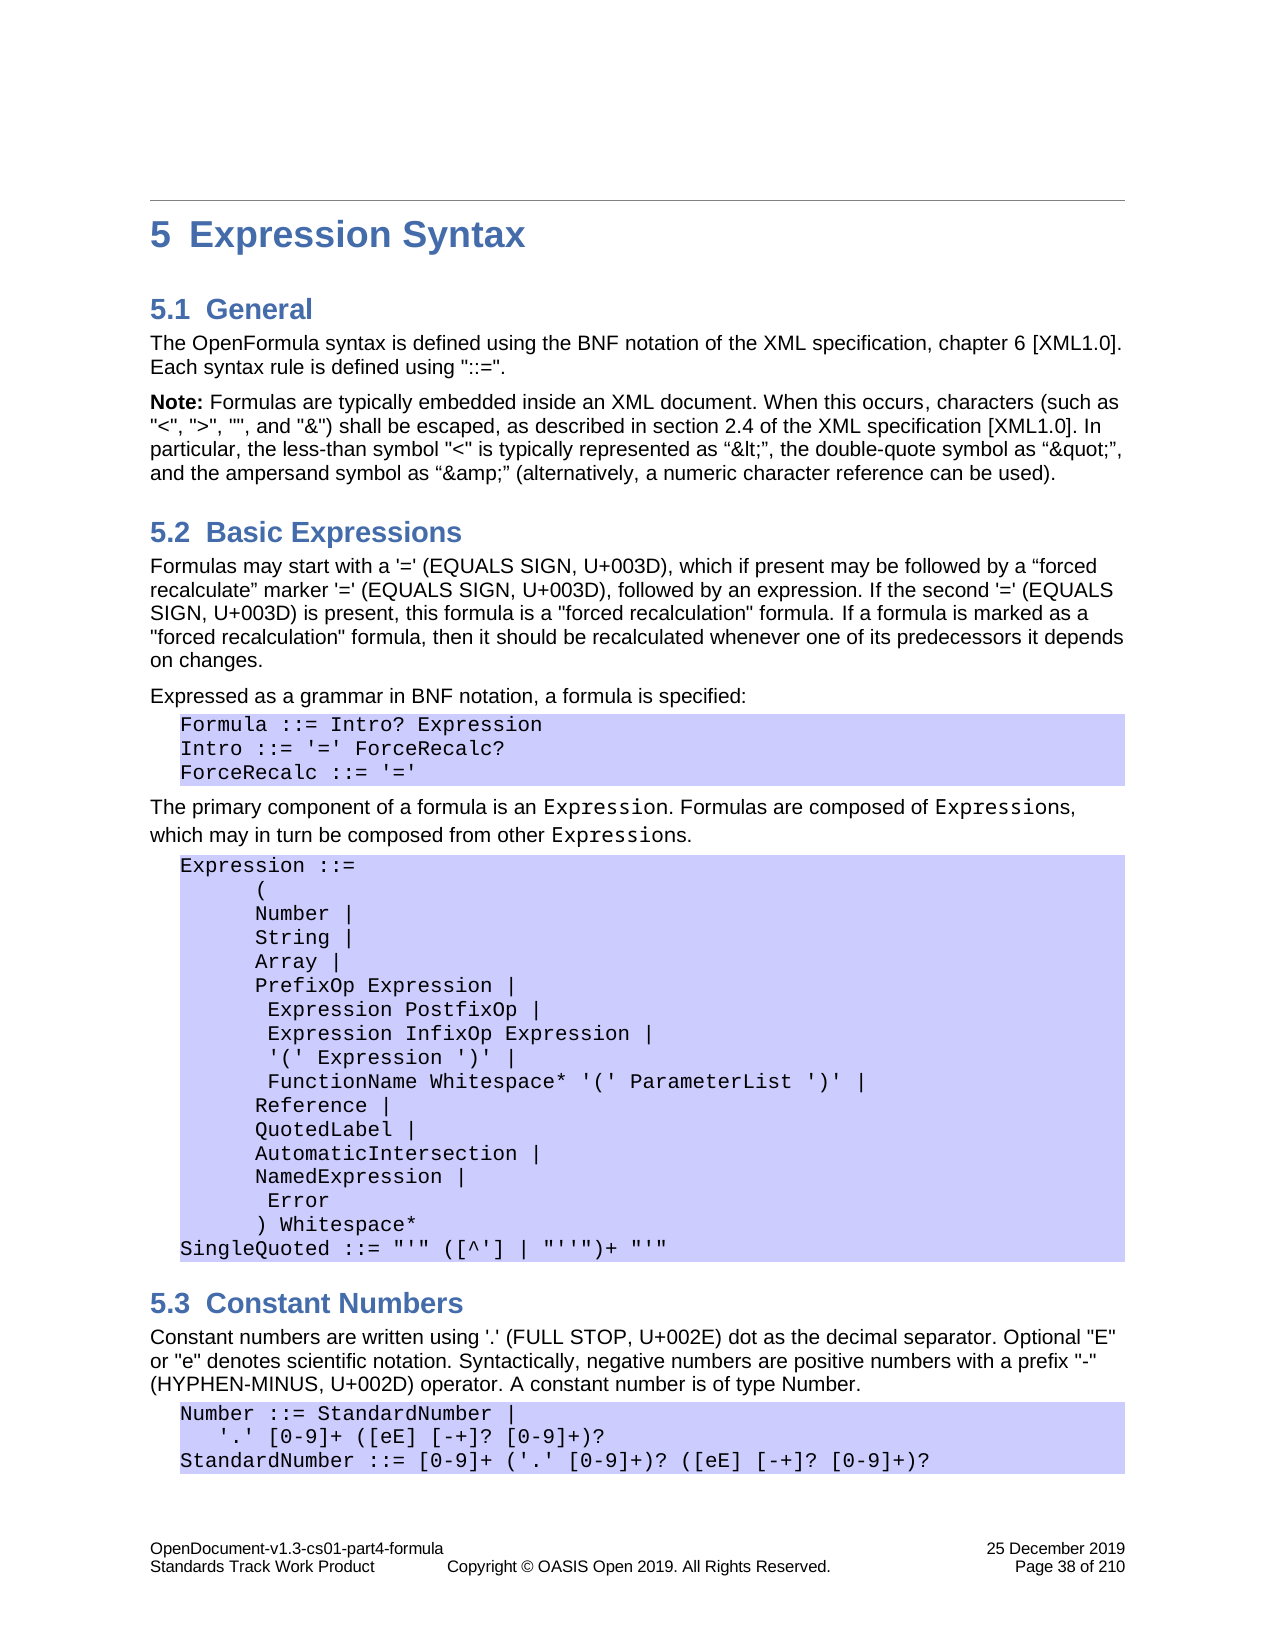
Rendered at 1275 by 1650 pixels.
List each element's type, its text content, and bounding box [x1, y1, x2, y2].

text Formulas may start with a '=' (EQUALS SIGN, U+003D), which if present may be followed by a “forced recalculate” marker '=' (EQUALS SIGN, U+003D), followed by an expression. If the second '=' (EQUALS SIGN, U+003D) is present, this formula is a "forced recalculation" formula. If a formula is marked as a "forced recalculation" formula, then it should be recalculated whenever one of its predecessors it depends on changes. [150, 554, 1125, 672]
text The primary component of a formula is an Expression. Formulas are composed of Expressions, which may in turn be composed from other Expressions. [150, 792, 1125, 849]
subtitle Constant Numbers [150, 1287, 1125, 1320]
text '.' [0-9]+ ([eE] [-+]? [0-9]+)? [180, 1426, 1125, 1450]
text Number | [180, 903, 1125, 927]
text Number ::= StandardNumber | [180, 1402, 1125, 1426]
text Formula ::= Intro? Expression [180, 714, 1125, 738]
text ( [180, 879, 1125, 903]
text The OpenFormula syntax is defined using the BNF notation of the XML specification, chapter 6 [XML1.0]. Each syntax rule is defined using "::=". [150, 332, 1125, 379]
text AutomaticIntersection | [180, 1142, 1125, 1166]
subtitle Expression Syntax [150, 201, 1125, 256]
text Expression InfixOp Expression | [180, 1023, 1125, 1047]
text Note: Formulas are typically embedded inside an XML document. When this occurs, characters (such as "<", ">", '"', and "&") shall be escaped, as described in section 2.4 of the XML specification [XML1.0]. In particular, the less-than symbol "<" is typically represented as “&lt;”, the double-quote symbol as “&quot;”, and the ampersand symbol as “&amp;” (alternatively, a numeric character reference can be used). [150, 391, 1125, 485]
text NamedExpression | [180, 1166, 1125, 1190]
text StandardNumber ::= [0-9]+ ('.' [0-9]+)? ([eE] [-+]? [0-9]+)? [180, 1450, 1125, 1474]
text Expression ::= [180, 855, 1125, 879]
text Expressed as a grammar in BNF notation, a formula is specified: [150, 684, 1125, 708]
text String | [180, 927, 1125, 951]
text QuotedLabel | [180, 1118, 1125, 1142]
text Reference | [180, 1094, 1125, 1118]
subtitle General [150, 293, 1125, 326]
text Array | [180, 951, 1125, 975]
text Constant numbers are written using '.' (FULL STOP, U+002E) dot as the decimal separator. Optional "E" or "e" denotes scientific notation. Syntactically, negative numbers are positive numbers with a prefix "-" (HYPHEN-MINUS, U+002D) operator. A constant number is of type Number. [150, 1326, 1125, 1396]
text Intro ::= '=' ForceRecalc? [180, 738, 1125, 762]
text Error [180, 1190, 1125, 1214]
subtitle Basic Expressions [150, 516, 1125, 548]
text ForceRecalc ::= '=' [180, 762, 1125, 786]
text ) Whitespace* [180, 1214, 1125, 1238]
text PrefixOp Expression | [180, 975, 1125, 999]
text SingleQuoted ::= "'" ([^'] | "''")+ "'" [180, 1238, 1125, 1262]
text Expression PostfixOp | [180, 999, 1125, 1023]
text FunctionName Whitespace* '(' ParameterList ')' | [180, 1071, 1125, 1094]
text '(' Expression ')' | [180, 1047, 1125, 1071]
